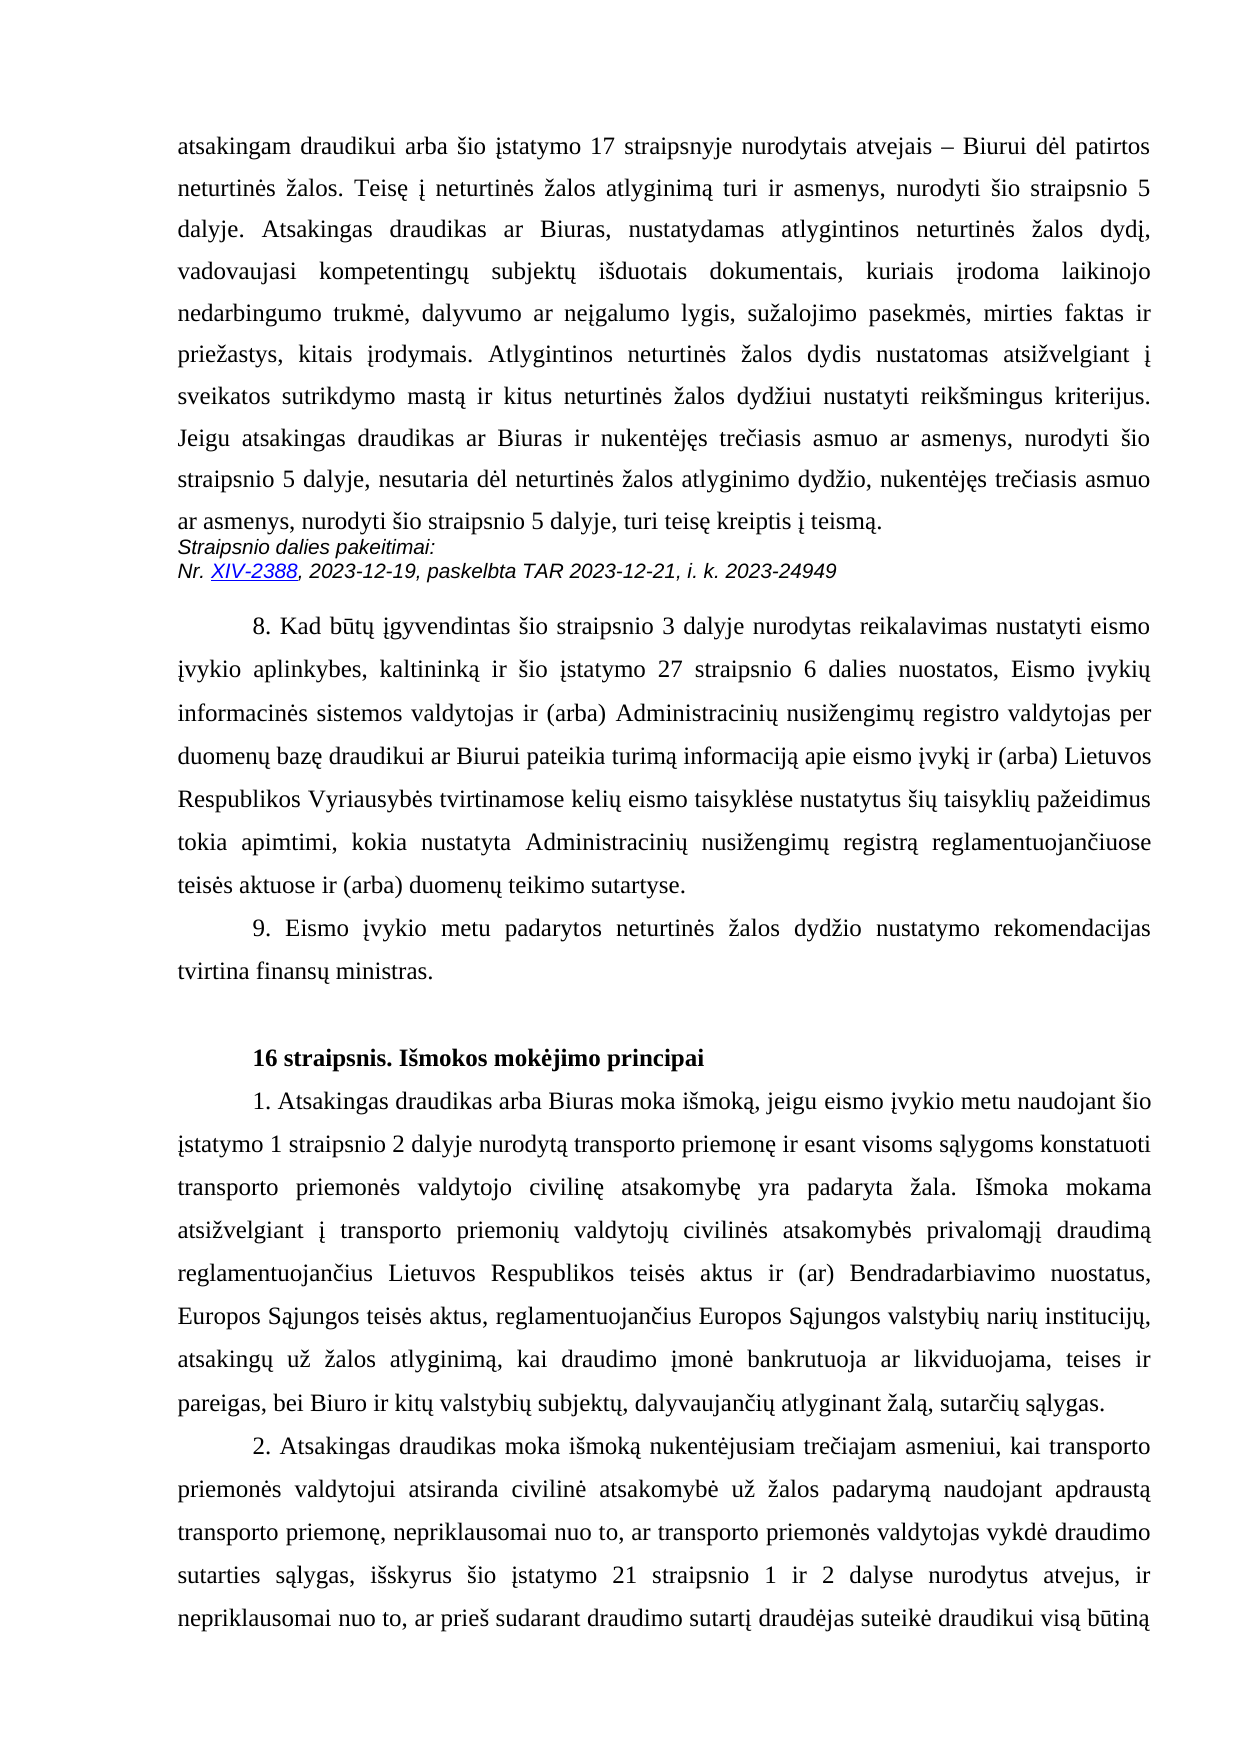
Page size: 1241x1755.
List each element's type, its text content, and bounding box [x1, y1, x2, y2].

text 9. Eismo įvykio metu padarytos neturtinės žalos dydžio nustatymo rekomendacijas tvirtina finansų ministras. [177, 913, 1152, 985]
text 2. Atsakingas draudikas moka išmoką nukentėjusiam trečiajam asmeniui, kai transporto priemonės valdytojui atsiranda civilinė atsakomybė už žalos padarymą naudojant apdraustą transporto priemonę, nepriklausomai nuo to, ar transporto priemonės valdytojas vykdė draudimo sutarties sąlygas, išskyrus šio įstatymo 21 straipsnio 1 ir 2 dalyse nurodytus atvejus, ir nepriklausomai nuo to, ar prieš sudarant draudimo sutartį draudėjas suteikė draudikui visą būtiną [177, 1431, 1152, 1632]
text 1. Atsakingas draudikas arba Biuras moka išmoką, jeigu eismo įvykio metu naudojant šio įstatymo 1 straipsnio 2 dalyje nurodytą transporto priemonę ir esant visoms sąlygoms konstatuoti transporto priemonės valdytojo civilinę atsakomybę yra padaryta žala. Išmoka mokama atsižvelgiant į transporto priemonių valdytojų civilinės atsakomybės privalomąjį draudimą reglamentuojančius Lietuvos Respublikos teisės aktus ir (ar) Bendradarbiavimo nuostatus, Europos Sąjungos teisės aktus, reglamentuojančius Europos Sąjungos valstybių narių institucijų, atsakingų už žalos atlyginimą, kai draudimo įmonė bankrutuoja ar likviduojama, teises ir pareigas, bei Biuro ir kitų valstybių subjektų, dalyvaujančių atlyginant žalą, sutarčių sąlygas. [177, 1086, 1152, 1416]
text atsakingam draudikui arba šio įstatymo 17 straipsnyje nurodytais atvejais – Biurui dėl patirtos neturtinės žalos. Teisę į neturtinės žalos atlyginimą turi ir asmenys, nurodyti šio straipsnio 5 dalyje. Atsakingas draudikas ar Biuras, nustatydamas atlygintinos neturtinės žalos dydį, vadovaujasi kompetentingų subjektų išduotais dokumentais, kuriais įrodoma laikinojo nedarbingumo trukmė, dalyvumo ar neįgalumo lygis, sužalojimo pasekmės, mirties faktas ir priežastys, kitais įrodymais. Atlygintinos neturtinės žalos dydis nustatomas atsižvelgiant į sveikatos sutrikdymo mastą ir kitus neturtinės žalos dydžiui nustatyti reikšmingus kriterijus. Jeigu atsakingas draudikas ar Biuras ir nukentėjęs trečiasis asmuo ar asmenys, nurodyti šio straipsnio 5 dalyje, nesutaria dėl neturtinės žalos atlyginimo dydžio, nukentėjęs trečiasis asmuo ar asmenys, nurodyti šio straipsnio 5 dalyje, turi teisę kreiptis į teismą. [177, 118, 1152, 535]
text Straipsnio dalies pakeitimai: [177, 535, 1152, 559]
text Nr. XIV-2388, 2023-12-19, paskelbta TAR 2023-12-21, i. k. 2023-24949 [177, 559, 1152, 583]
text 8. Kad būtų įgyvendintas šio straipsnio 3 dalyje nurodytas reikalavimas nustatyti eismo įvykio aplinkybes, kaltininką ir šio įstatymo 27 straipsnio 6 dalies nuostatos, Eismo įvykių informacinės sistemos valdytojas ir (arba) Administracinių nusižengimų registro valdytojas per duomenų bazę draudikui ar Biurui pateikia turimą informaciją apie eismo įvykį ir (arba) Lietuvos Respublikos Vyriausybės tvirtinamose kelių eismo taisyklėse nustatytus šių taisyklių pažeidimus tokia apimtimi, kokia nustatyta Administracinių nusižengimų registrą reglamentuojančiuose teisės aktuose ir (arba) duomenų teikimo sutartyse. [177, 611, 1152, 899]
text 16 straipsnis. Išmokos mokėjimo principai [177, 1043, 1152, 1071]
